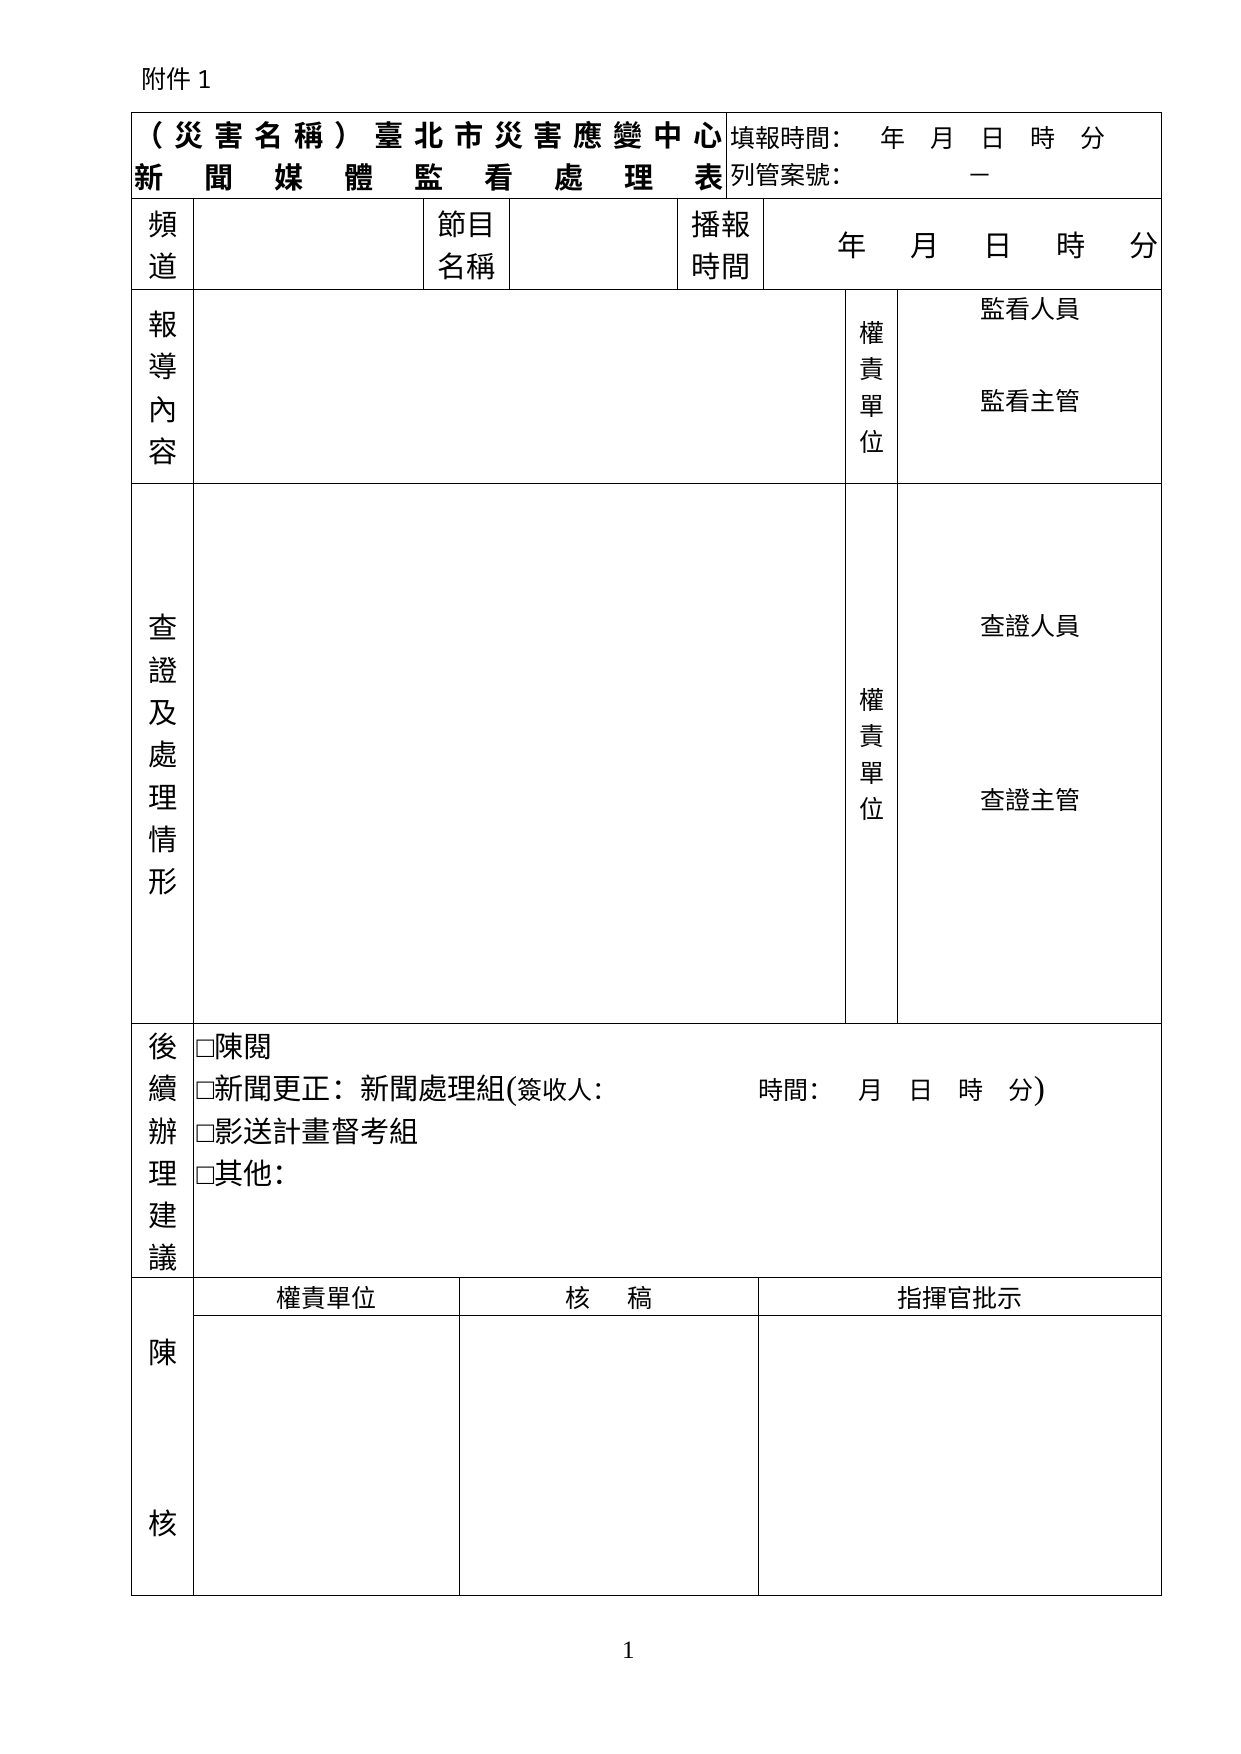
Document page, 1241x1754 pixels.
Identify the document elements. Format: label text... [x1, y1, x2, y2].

table_header （災害名稱）臺北市災害應變中心 新聞媒體監看處理表 [132, 113, 726, 197]
table_cell 陳 核 [132, 1278, 193, 1594]
table_cell [194, 484, 845, 1022]
table_cell [460, 1316, 758, 1594]
table_cell 頻道 [132, 199, 193, 289]
table_cell [194, 199, 423, 289]
table_cell 報導內容 [132, 290, 193, 482]
table_cell 查證 及 處 理 情形 [132, 484, 193, 1022]
table_cell □陳閱 □新聞更正：新聞處理組(簽收人： 時間： 月 日 時 分) □影送計畫督考組 □其他： [194, 1024, 1161, 1277]
table_cell 節目名稱 [424, 199, 509, 289]
table_cell 權責單位 [194, 1278, 459, 1314]
table_cell 年 月 日 時 分 [764, 199, 1161, 289]
table_cell 權責單位 [846, 484, 897, 1022]
table_cell [194, 1316, 459, 1594]
table_cell [759, 1316, 1161, 1594]
table_cell 查證人員 查證主管 [898, 484, 1161, 1022]
table_cell 後續辦理建議 [132, 1024, 193, 1277]
table_cell 權責單位 [846, 290, 897, 482]
table_header 填報時間： 年 月 日 時 分 列管案號： － [727, 113, 1161, 197]
table_cell [510, 199, 677, 289]
table_cell 核 稿 [460, 1278, 758, 1314]
table_cell [194, 290, 845, 482]
table_cell 監看人員 監看主管 [898, 290, 1161, 482]
table_cell 播報時間 [678, 199, 763, 289]
table_cell 指揮官批示 [759, 1278, 1161, 1314]
